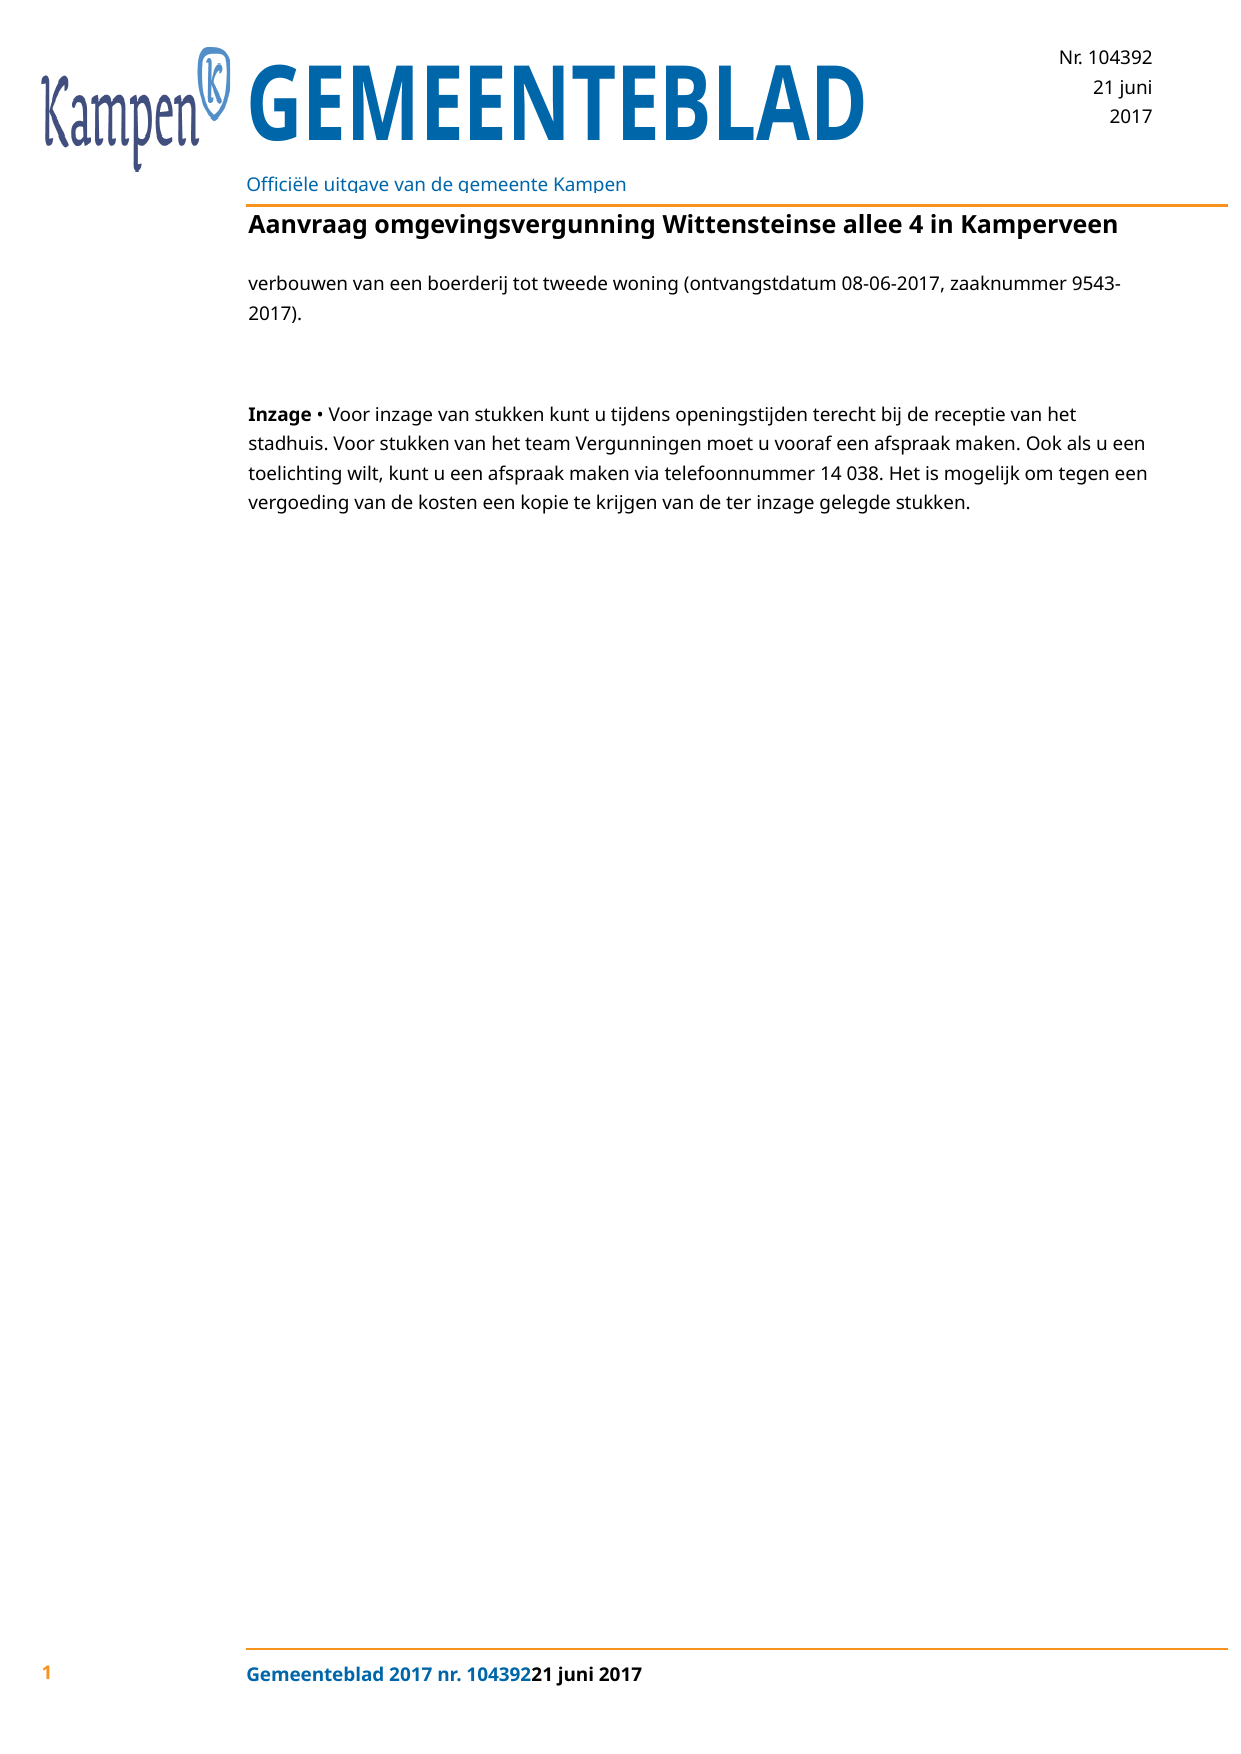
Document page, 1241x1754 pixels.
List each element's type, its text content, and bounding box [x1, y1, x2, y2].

picture [41, 47, 231, 172]
text verbouwen van een boerderij tot tweede woning (ontvangstdatum 08-06-2017, zaaknummer 9543-2017). [248, 270, 1152, 326]
text Aanvraag omgevingsvergunning Wittensteinse allee 4 in Kamperveen [248, 207, 1152, 241]
text Inzage • Voor inzage van stukken kunt u tijdens openingstijden terecht bij de receptie van het stadhuis. Voor stukken van het team Vergunningen moet u vooraf een afspraak maken. Ook als u een toelichting wilt, kunt u een afspraak maken via telefoonnummer 14 038. Het is mogelijk om tegen een vergoeding van de kosten een kopie te krijgen van de ter inzage gelegde stukken. [248, 401, 1152, 515]
